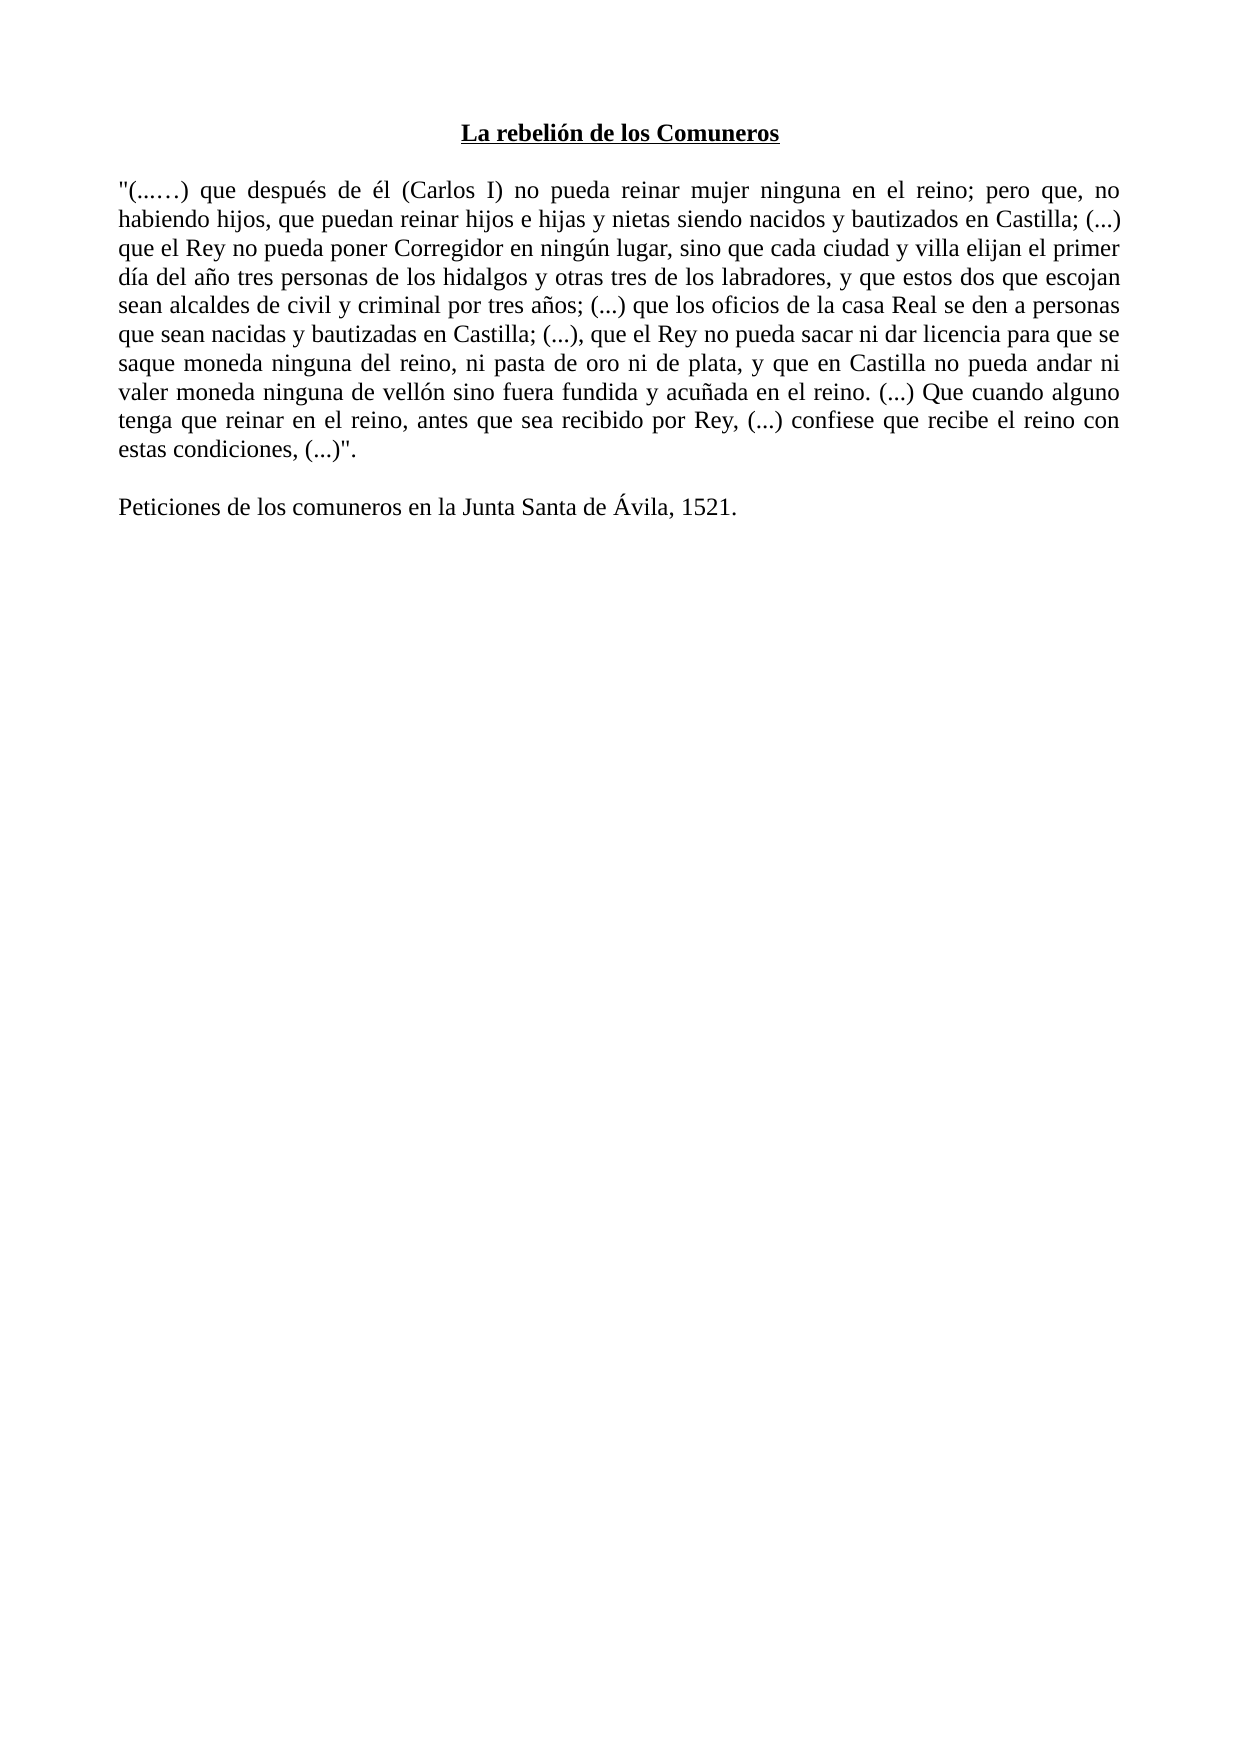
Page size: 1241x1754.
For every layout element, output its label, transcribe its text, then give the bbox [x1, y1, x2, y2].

text Peticiones de los comuneros en la Junta Santa de Ávila, 1521. [118, 492, 1122, 521]
text La rebelión de los Comuneros [118, 118, 1122, 147]
text "(...…) que después de él (Carlos I) no pueda reinar mujer ninguna en el reino; pero que, no habiendo hijos, que puedan reinar hijos e hijas y nietas siendo nacidos y bautizados en Castilla; (...) que el Rey no pueda poner Corregidor en ningún lugar, sino que cada ciudad y villa elijan el primer día del año tres personas de los hidalgos y otras tres de los labradores, y que estos dos que escojan sean alcaldes de civil y criminal por tres años; (...) que los oficios de la casa Real se den a personas que sean nacidas y bautizadas en Castilla; (...), que el Rey no pueda sacar ni dar licencia para que se saque moneda ninguna del reino, ni pasta de oro ni de plata, y que en Castilla no pueda andar ni valer moneda ninguna de vellón sino fuera fundida y acuñada en el reino. (...) Que cuando alguno tenga que reinar en el reino, antes que sea recibido por Rey, (...) confiese que recibe el reino con estas condiciones, (...)". [118, 176, 1122, 463]
